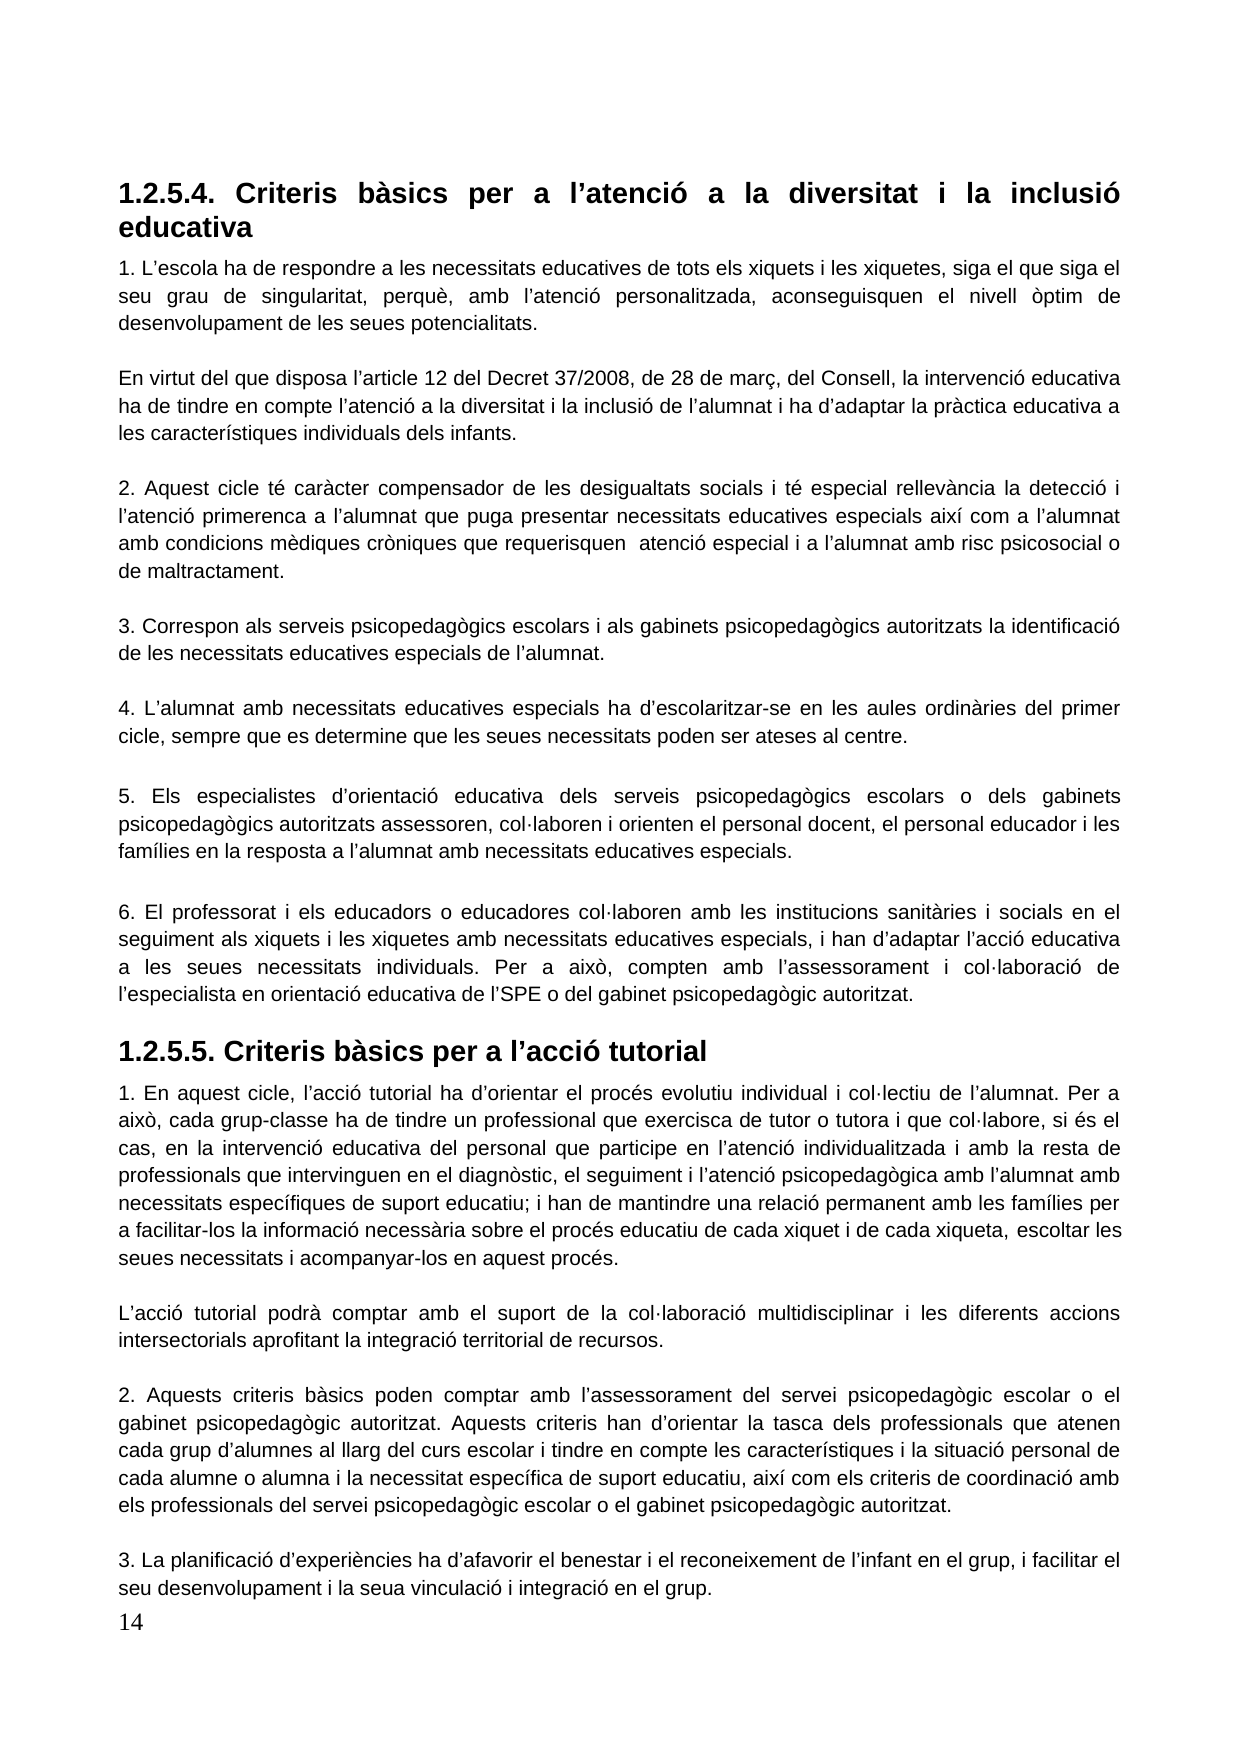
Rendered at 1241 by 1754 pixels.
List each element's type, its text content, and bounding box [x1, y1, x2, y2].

text 3. Correspon als serveis psicopedagògics escolars i als gabinets psicopedagògics autoritzats la identificació de les necessitats educatives especials de l’alumnat. [118, 613, 1122, 665]
text 3. La planificació d’experiències ha d’afavorir el benestar i el reconeixement de l’infant en el grup, i facilitar el seu desenvolupament i la seua vinculació i integració en el grup. [118, 1548, 1122, 1599]
text 4. L’alumnat amb necessitats educatives especials ha d’escolaritzar-se en les aules ordinàries del primer cicle, sempre que es determine que les seues necessitats poden ser ateses al centre. [118, 696, 1122, 747]
subtitle 1.2.5.5. Criteris bàsics per a l’acció tutorial [118, 1034, 1122, 1068]
subtitle 1.2.5.4. Criteris bàsics per a l’atenció a la diversitat i la inclusió educativa [118, 176, 1122, 243]
text 2. Aquest cicle té caràcter compensador de les desigualtats socials i té especial rellevància la detecció i l’atenció primerenca a l’alumnat que puga presentar necessitats educatives especials així com a l’alumnat amb condicions mèdiques cròniques que requerisquen atenció especial i a l’alumnat amb risc psicosocial o de maltractament. [118, 476, 1122, 582]
text L’acció tutorial podrà comptar amb el suport de la col·laboració multidisciplinar i les diferents accions intersectorials aprofitant la integració territorial de recursos. [118, 1301, 1122, 1352]
text 2. Aquests criteris bàsics poden comptar amb l’assessorament del servei psicopedagògic escolar o el gabinet psicopedagògic autoritzat. Aquests criteris han d’orientar la tasca dels professionals que atenen cada grup d’alumnes al llarg del curs escolar i tindre en compte les característiques i la situació personal de cada alumne o alumna i la necessitat específica de suport educatiu, així com els criteris de coordinació amb els professionals del servei psicopedagògic escolar o el gabinet psicopedagògic autoritzat. [118, 1383, 1122, 1517]
text 1. En aquest cicle, l’acció tutorial ha d’orientar el procés evolutiu individual i col·lectiu de l’alumnat. Per a això, cada grup-classe ha de tindre un professional que exercisca de tutor o tutora i que col·labore, si és el cas, en la intervenció educativa del personal que participe en l’atenció individualitzada i amb la resta de professionals que intervinguen en el diagnòstic, el seguiment i l’atenció psicopedagògica amb l’alumnat amb necessitats específiques de suport educatiu; i han de mantindre una relació permanent amb les famílies per a facilitar-los la informació necessària sobre el procés educatiu de cada xiquet i de cada xiqueta, escoltar les seues necessitats i acompanyar-los en aquest procés. [118, 1081, 1122, 1269]
text 6. El professorat i els educadors o educadores col·laboren amb les institucions sanitàries i socials en el seguiment als xiquets i les xiquetes amb necessitats educatives especials, i han d’adaptar l’acció educativa a les seues necessitats individuals. Per a això, compten amb l’assessorament i col·laboració de l’especialista en orientació educativa de l’SPE o del gabinet psicopedagògic autoritzat. [118, 899, 1122, 1006]
text 5. Els especialistes d’orientació educativa dels serveis psicopedagògics escolars o dels gabinets psicopedagògics autoritzats assessoren, col·laboren i orienten el personal docent, el personal educador i les famílies en la resposta a l’alumnat amb necessitats educatives especials. [118, 784, 1122, 863]
text 1. L’escola ha de respondre a les necessitats educatives de tots els xiquets i les xiquetes, siga el que siga el seu grau de singularitat, perquè, amb l’atenció personalitzada, aconseguisquen el nivell òptim de desenvolupament de les seues potencialitats. [118, 256, 1122, 335]
text En virtut del que disposa l’article 12 del Decret 37/2008, de 28 de març, del Consell, la intervenció educativa ha de tindre en compte l’atenció a la diversitat i la inclusió de l’alumnat i ha d’adaptar la pràctica educativa a les característiques individuals dels infants. [118, 366, 1122, 445]
